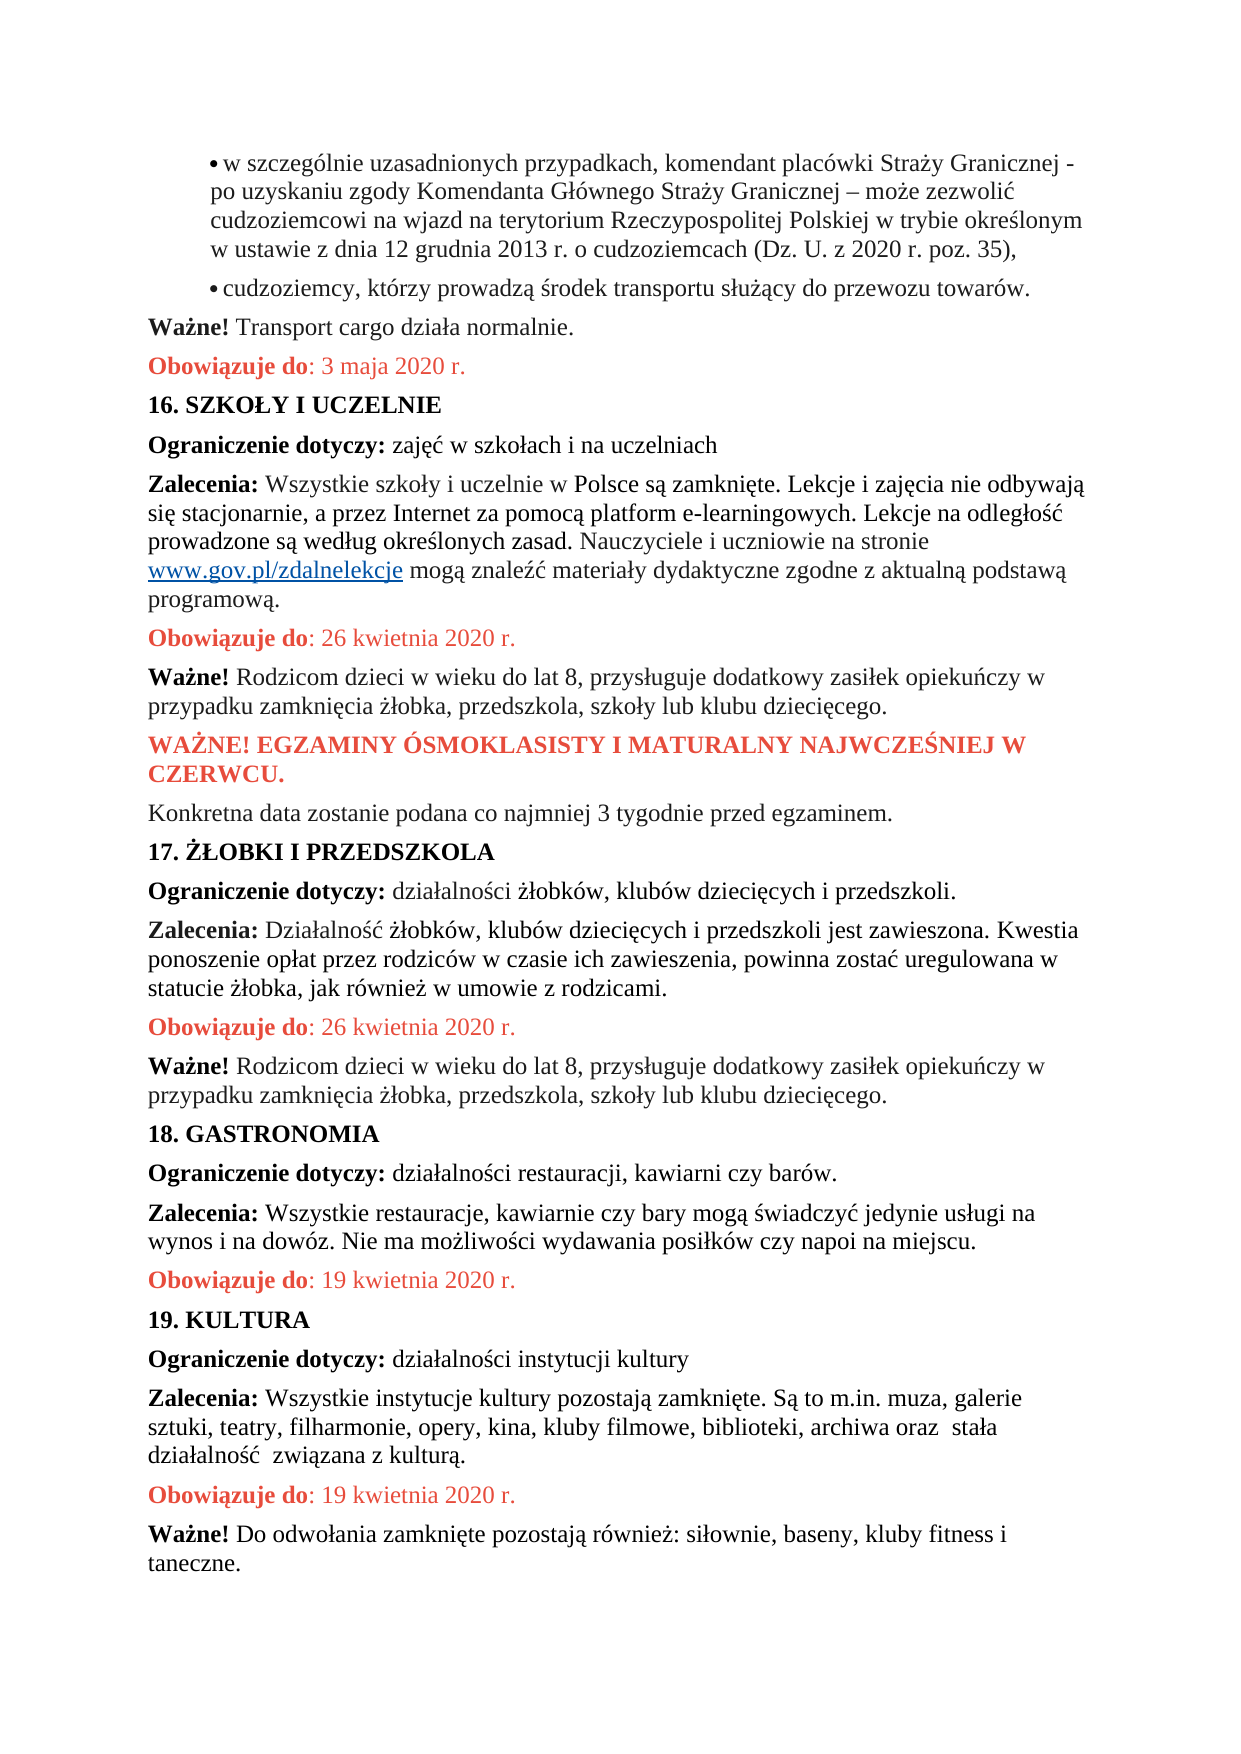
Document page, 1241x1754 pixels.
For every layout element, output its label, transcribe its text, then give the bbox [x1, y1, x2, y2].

subtitle 16. SZKOŁY I UCZELNIE [148, 391, 1093, 419]
subtitle 18. GASTRONOMIA [148, 1119, 1093, 1148]
text Ważne! Rodzicom dzieci w wieku do lat 8, przysługuje dodatkowy zasiłek opiekuńczy w przypadku zamknięcia żłobka, przedszkola, szkoły lub klubu dziecięcego. [148, 1051, 1093, 1109]
list cudzoziemcy, którzy prowadzą środek transportu służący do przewozu towarów. [210, 273, 1093, 302]
text Zalecenia: Działalność żłobków, klubów dziecięcych i przedszkoli jest zawieszona. Kwestia ponoszenie opłat przez rodziców w czasie ich zawieszenia, powinna zostać uregulowana w statucie żłobka, jak również w umowie z rodzicami. [148, 916, 1093, 1002]
text Ograniczenie dotyczy: działalności żłobków, klubów dziecięcych i przedszkoli. [148, 876, 1093, 905]
text Ograniczenie dotyczy: działalności instytucji kultury [148, 1344, 1093, 1373]
text Zalecenia: Wszystkie restauracje, kawiarnie czy bary mogą świadczyć jedynie usługi na wynos i na dowóz. Nie ma możliwości wydawania posiłków czy napoi na miejscu. [148, 1198, 1093, 1255]
text Zalecenia: Wszystkie instytucje kultury pozostają zamknięte. Są to m.in. muza, galerie sztuki, teatry, filharmonie, opery, kina, kluby filmowe, biblioteki, archiwa oraz stała działalność związana z kulturą. [148, 1383, 1093, 1469]
subtitle 17. ŻŁOBKI I PRZEDSZKOLA [148, 837, 1093, 866]
list w szczególnie uzasadnionych przypadkach, komendant placówki Straży Granicznej - po uzyskaniu zgody Komendanta Głównego Straży Granicznej – może zezwolić cudzoziemcowi na wjazd na terytorium Rzeczypospolitej Polskiej w trybie określonym w ustawie z dnia 12 grudnia 2013 r. o cudzoziemcach (Dz. U. z 2020 r. poz. 35), [210, 148, 1093, 263]
text Obowiązuje do: 26 kwietnia 2020 r. [148, 623, 1093, 652]
text Obowiązuje do: 19 kwietnia 2020 r. [148, 1480, 1093, 1508]
text Obowiązuje do: 26 kwietnia 2020 r. [148, 1012, 1093, 1041]
text Obowiązuje do: 3 maja 2020 r. [148, 351, 1093, 380]
text Ograniczenie dotyczy: zajęć w szkołach i na uczelniach [148, 430, 1093, 458]
text Obowiązuje do: 19 kwietnia 2020 r. [148, 1266, 1093, 1294]
text Zalecenia: Wszystkie szkoły i uczelnie w Polsce są zamknięte. Lekcje i zajęcia nie odbywają się stacjonarnie, a przez Internet za pomocą platform e-learningowych. Lekcje na odległość prowadzone są według określonych zasad. Nauczyciele i uczniowie na stronie www.gov.pl/zdalnelekcje mogą znaleźć materiały dydaktyczne zgodne z aktualną podstawą programową. [148, 469, 1093, 613]
text Konkretna data zostanie podana co najmniej 3 tygodnie przed egzaminem. [148, 798, 1093, 827]
text Ważne! Do odwołania zamknięte pozostają również: siłownie, baseny, kluby fitness i taneczne. [148, 1519, 1093, 1576]
text WAŻNE! EGZAMINY ÓSMOKLASISTY I MATURALNY NAJWCZEŚNIEJ W CZERWCU. [148, 730, 1093, 788]
subtitle 19. KULTURA [148, 1305, 1093, 1333]
text Ważne! Rodzicom dzieci w wieku do lat 8, przysługuje dodatkowy zasiłek opiekuńczy w przypadku zamknięcia żłobka, przedszkola, szkoły lub klubu dziecięcego. [148, 662, 1093, 720]
text Ważne! Transport cargo działa normalnie. [148, 312, 1093, 341]
text Ograniczenie dotyczy: działalności restauracji, kawiarni czy barów. [148, 1158, 1093, 1187]
